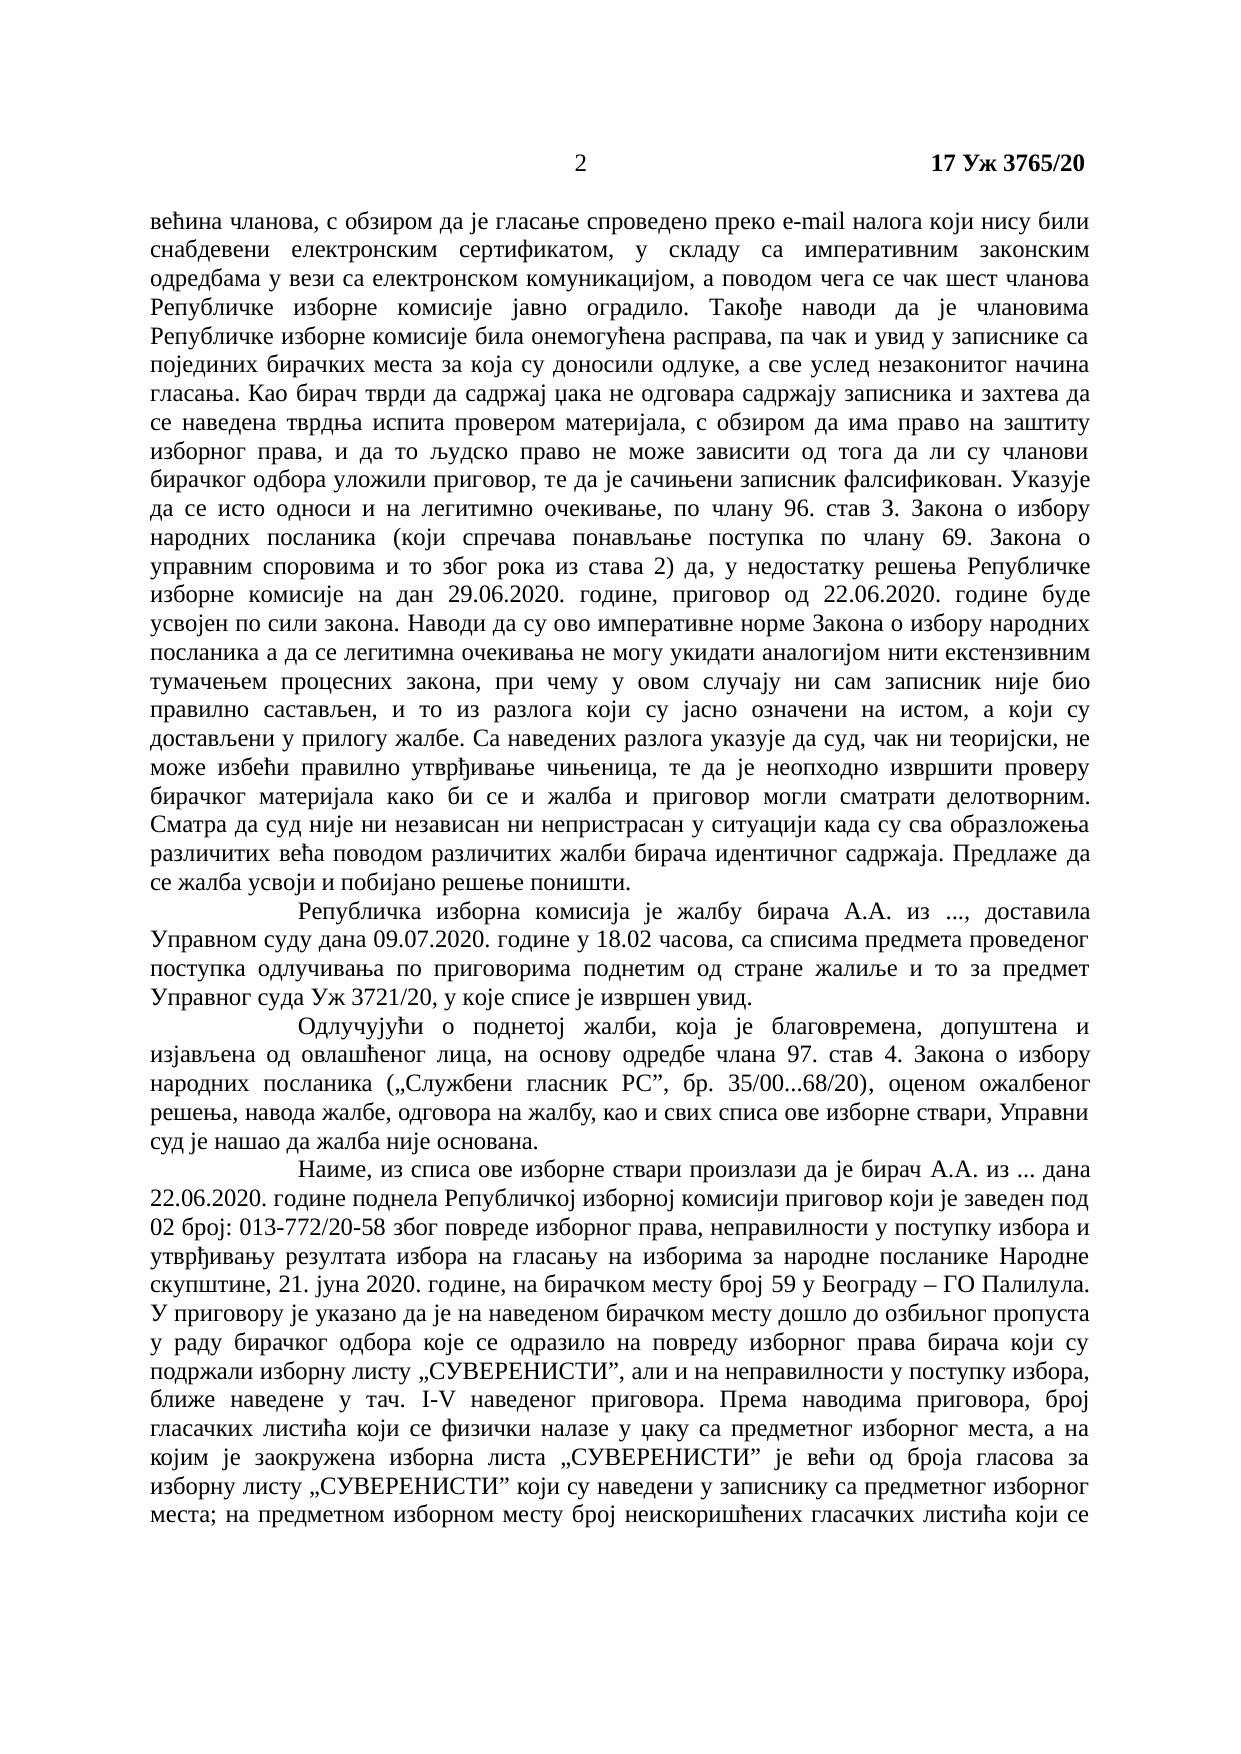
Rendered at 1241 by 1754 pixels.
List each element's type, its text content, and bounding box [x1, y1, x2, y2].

text Републичка изборна комисија је жалбу бирача A.A. из ..., доставила Управном суду дана 09.07.2020. године у 18.02 часова, са списима предмета проведеног поступка одлучивања по приговорима поднетим од стране жалиље и то за предмет Управног суда Уж 3721/20, у које списе је извршен увид. [150, 896, 1091, 1011]
text већина чланова, с обзиром да је гласање спроведено преко e-mail налога који нису били снабдевени електронским сертификатом, у складу са императивним законским одредбама у вези са електронском комуникацијом, а поводом чега се чак шест чланова Републичке изборне комисије јавно оградило. Такође наводи да је члановима Републичке изборне комисије била онемогућена расправа, па чак и увид у записнике са појединих бирачких места за која су доносили одлуке, а све услед незаконитог начина гласања. Као бирач тврди да садржај џака не одговара садржају записника и захтева да се наведена тврдња испита провером материјала, с обзиром да има право на заштиту изборног права, и да то људско право не може зависити од тога да ли су чланови бирачког одбора уложили приговор, те да је сачињени записник фалсификован. Указује да се исто односи и на легитимно очекивање, по члану 96. став З. Закона о избору народних посланика (који спречава понављање поступка по члану 69. Закона о управним споровима и то због рока из става 2) да, у недостатку решења Републичке изборне комисије на дан 29.06.2020. године, приговор од 22.06.2020. године буде усвојен по сили закона. Наводи да су ово императивне норме Закона о избору народних посланика а да се легитимна очекивања не могу укидати аналогијом нити екстензивним тумачењем процесних закона, при чему у овом случају ни сам записник није био правилно састављен, и то из разлога који су јасно означени на истом, а који су достављени у прилогу жалбе. Са наведених разлога указује да суд, чак ни теоријски, не може избећи правилно утврђивање чињеница, те да је неопходно извршити проверу бирачког материјала како би се и жалба и приговор могли сматрати делотворним. Сматра да суд није ни независан ни непристрасан у ситуацији када су сва образложења различитих већа поводом различитих жалби бирача идентичног садржаја. Предлаже да се жалба усвоји и побијано решење поништи. [150, 206, 1091, 896]
text Одлучујући о поднетој жалби, која је благовремена, допуштена и изјављена од овлашћеног лица, на основу одредбе члана 97. став 4. Закона о избору народних посланика („Службени гласник РС”, бр. 35/00...68/20), оценом ожалбеног решења, навода жалбе, одговора на жалбу, као и свих списа ове изборне ствари, Управни суд је нашао да жалба није основана. [150, 1011, 1091, 1154]
text Наиме, из списа ове изборне ствари произлази да је бирач A.A. из ... дана 22.06.2020. године поднела Републичкој изборној комисији приговор који је заведен под 02 број: 013-772/20-58 због повреде изборног права, неправилности у поступку избора и утврђивању резултата избора на гласању на изборима за народне посланике Народне скупштине, 21. јуна 2020. године, на бирачком месту број 59 у Београду – ГО Палилула. У приговору је указано да је на наведеном бирачком месту дошло до озбиљног пропуста у раду бирачког одбора које се одразило на повреду изборног права бирача који су подржали изборну листу „СУВЕРЕНИСТИ”, али и на неправилности у поступку избора, ближе наведене у тач. I-V наведеног приговора. Према наводима приговора, број гласачких листића који се физички налазе у џаку са предметног изборног места, а на којим је заокружена изборна листа „СУВЕРЕНИСТИ” је већи од броја гласова за изборну листу „СУВЕРЕНИСТИ” који су наведени у записнику са предметног изборног места; на предметном изборном месту број неискоришћених гласачких листића који се [150, 1154, 1091, 1528]
